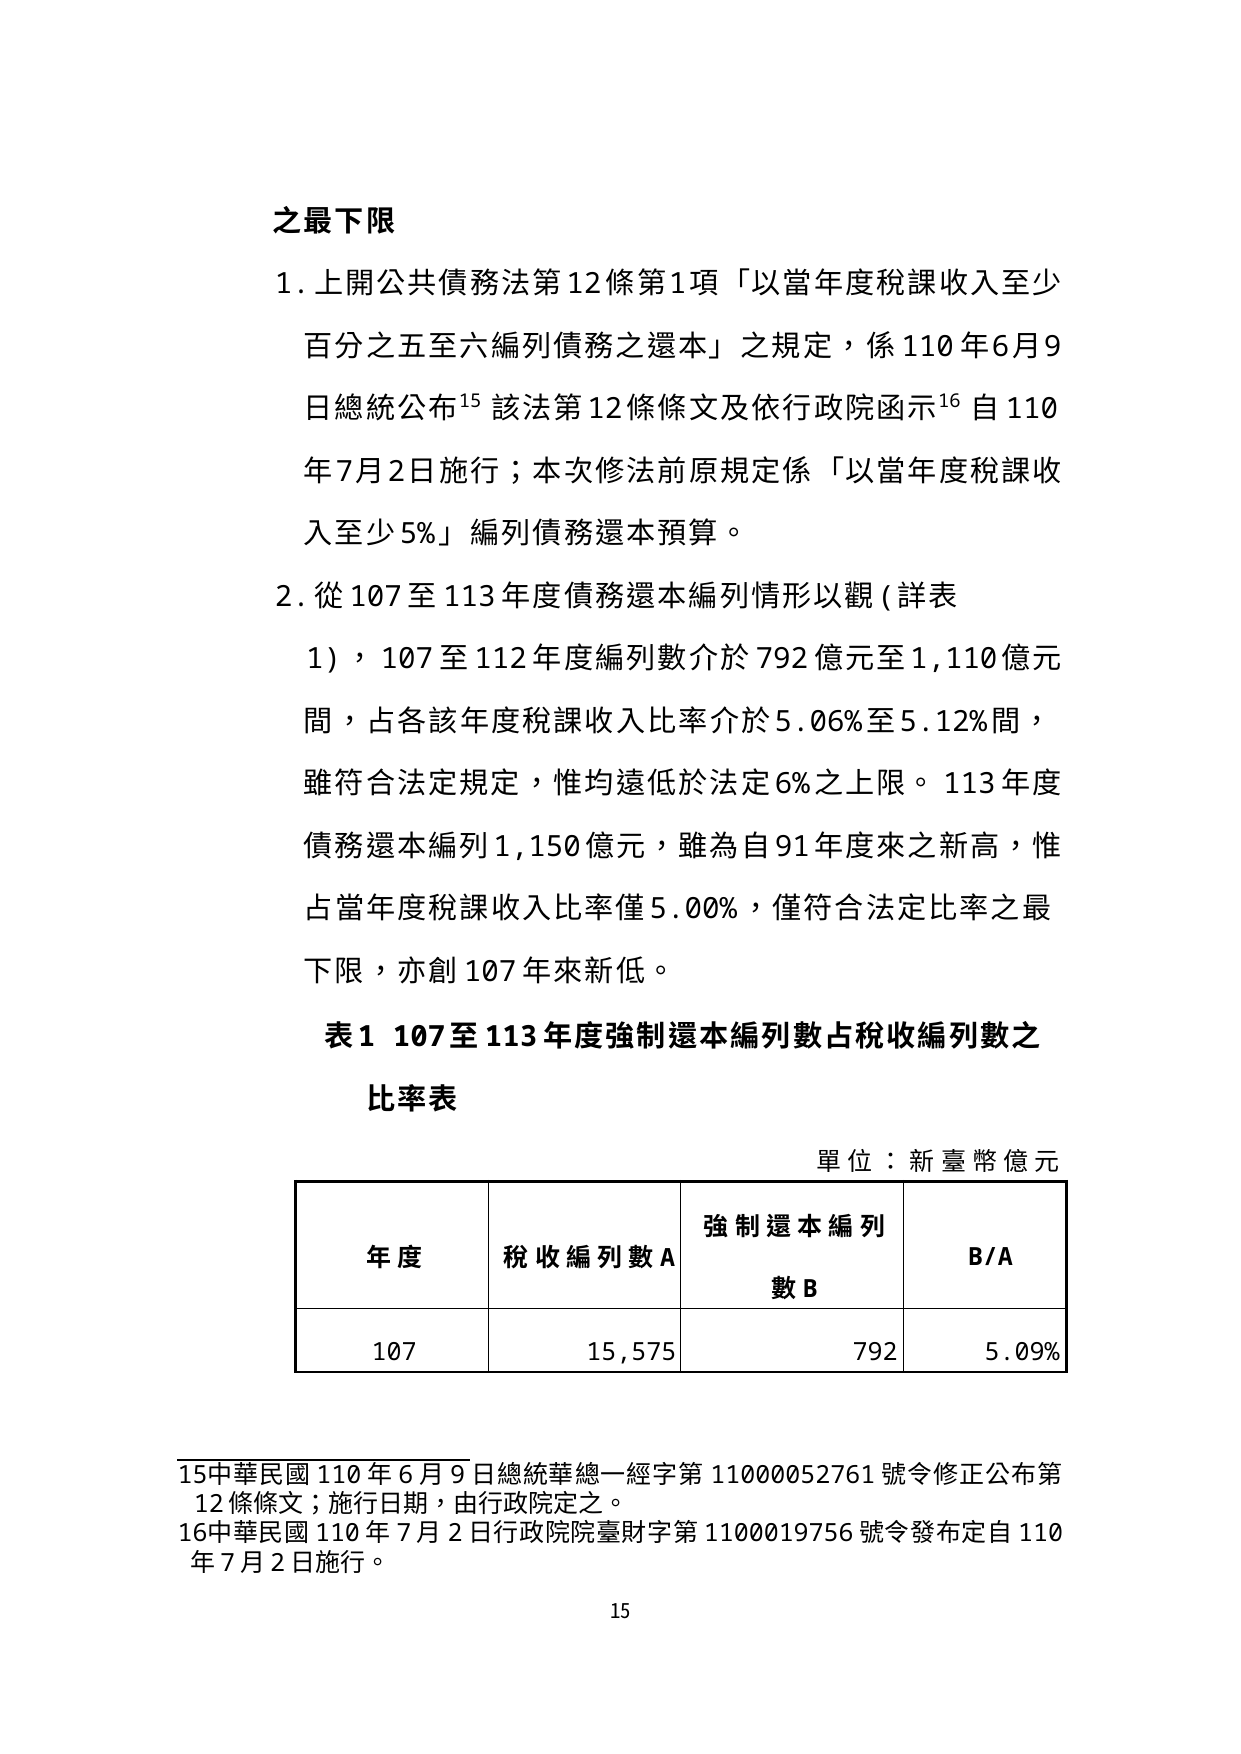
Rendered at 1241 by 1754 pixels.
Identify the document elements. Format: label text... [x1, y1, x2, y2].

table_cell 792 [681, 1309, 903, 1371]
text 2.從107至113年度債務還本編列情形以觀(詳表1)，107至112年度編列數介於792億元至1,110億元間，占各該年度稅課收入比率介於5.06%至5.12%間，雖符合法定規定，惟均遠低於法定6%之上限。113年度債務還本編列1,150億元，雖為自91年度來之新高，惟占當年度稅課收入比率僅5.00%，僅符合法定比率之最下限，亦創107年來新低。 [266, 552, 1063, 990]
text 1.上開公共債務法第12條第1項「以當年度稅課收入至少百分之五至六編列債務之還本」之規定，係110年6月9日總統公布該法第12條條文及依行政院函示自110年7月2日施行；本次修法前原規定係「以當年度稅課收入至少5%」編列債務還本預算。 [266, 240, 1063, 552]
text 中華民國110年6月9日總統華總一經字第11000052761號令修正公布第12條條文；施行日期，由行政院定之。 [177, 1460, 1063, 1518]
text 表1 107至113年度強制還本編列數占稅收編列數之比率表 [177, 992, 1063, 1117]
table_header B/A [904, 1183, 1065, 1308]
table_header 強制還本編列數B [681, 1183, 903, 1308]
table_header 稅收編列數A [489, 1183, 680, 1308]
table_cell 15,575 [489, 1309, 680, 1371]
table_header 年度 [297, 1183, 488, 1308]
table_cell 5.09% [904, 1309, 1065, 1371]
text 之最下限 [236, 177, 1063, 240]
text 單位：新臺幣億元 [177, 1117, 1063, 1180]
text 中華民國110年7月2日行政院院臺財字第1100019756號令發布定自110年7月2日施行。 [177, 1518, 1063, 1577]
table_cell 107 [297, 1309, 488, 1371]
